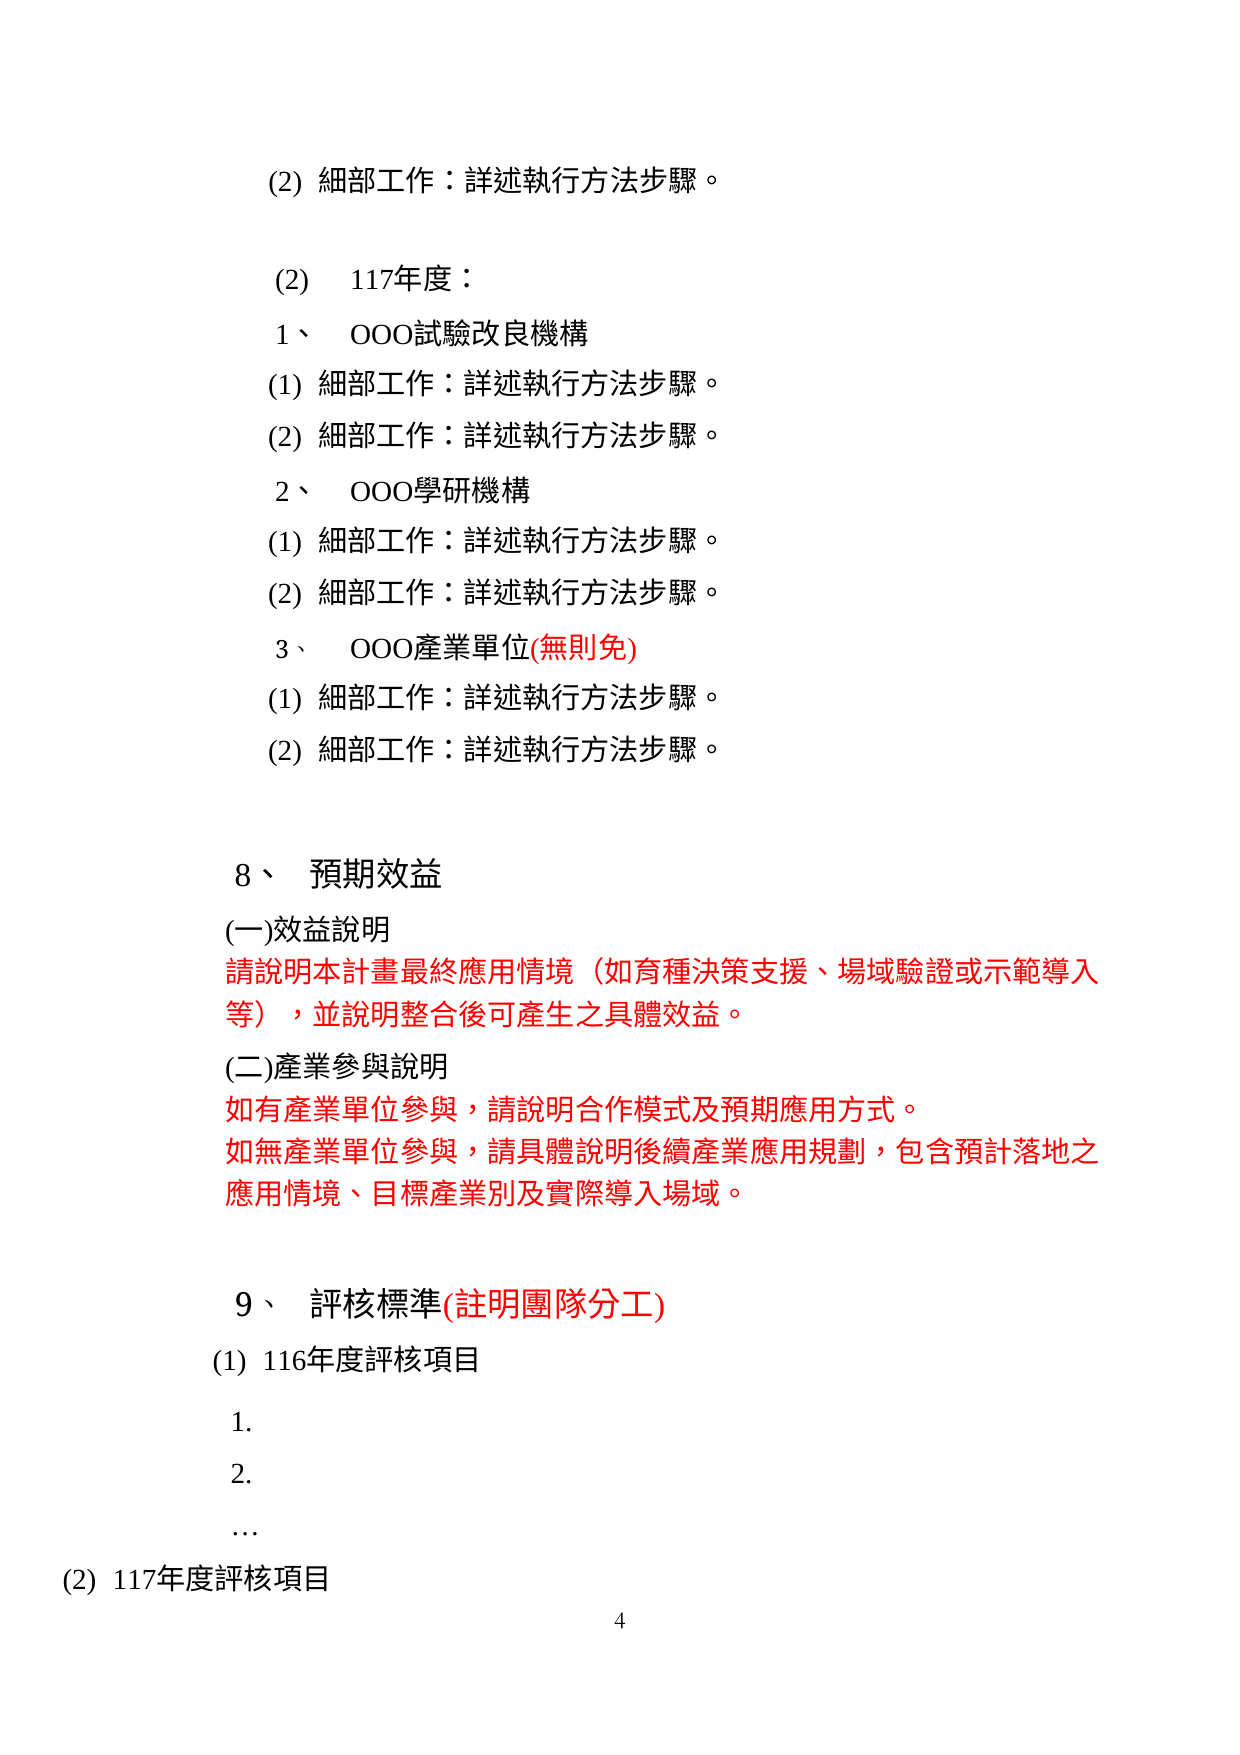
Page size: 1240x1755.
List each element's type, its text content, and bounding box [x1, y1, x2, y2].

list 細部工作：詳述執行方法步驟。 [268, 353, 1127, 405]
text 如無產業單位參與，請具體說明後續產業應用規劃，包含預計落地之應用情境、目標產業別及實際導入場域。 [225, 1128, 1127, 1213]
list 117年度評核項目 [62, 1556, 1127, 1598]
text … [230, 1493, 1127, 1546]
list 116年度評核項目 [212, 1337, 1127, 1379]
text (一)效益說明 請說明本計畫最終應用情境（如育種決策支援、場域驗證或示範導入等），並說明整合後可產生之具體效益。 [225, 907, 1127, 1033]
list 細部工作：詳述執行方法步驟。 [268, 562, 1127, 614]
list 細部工作：詳述執行方法步驟。 [268, 510, 1127, 562]
list 預期效益 [234, 848, 1127, 896]
list 細部工作：詳述執行方法步驟。 [268, 405, 1127, 457]
list 細部工作：詳述執行方法步驟。 [268, 667, 1127, 719]
list OOO試驗改良機構 [275, 311, 1127, 353]
text 2. [230, 1441, 1127, 1493]
list OOO產業單位(無則免) [275, 624, 1127, 667]
list 評核標準(註明團隊分工) [234, 1278, 1127, 1326]
list OOO學研機構 [275, 467, 1127, 510]
text 1. [230, 1389, 1127, 1441]
list 細部工作：詳述執行方法步驟。 [268, 719, 1127, 771]
list 117年度： [275, 248, 1127, 300]
list 細部工作：詳述執行方法步驟。 [268, 150, 1127, 202]
text (二)產業參與說明 如有產業單位參與，請說明合作模式及預期應用方式。 [225, 1044, 1127, 1128]
